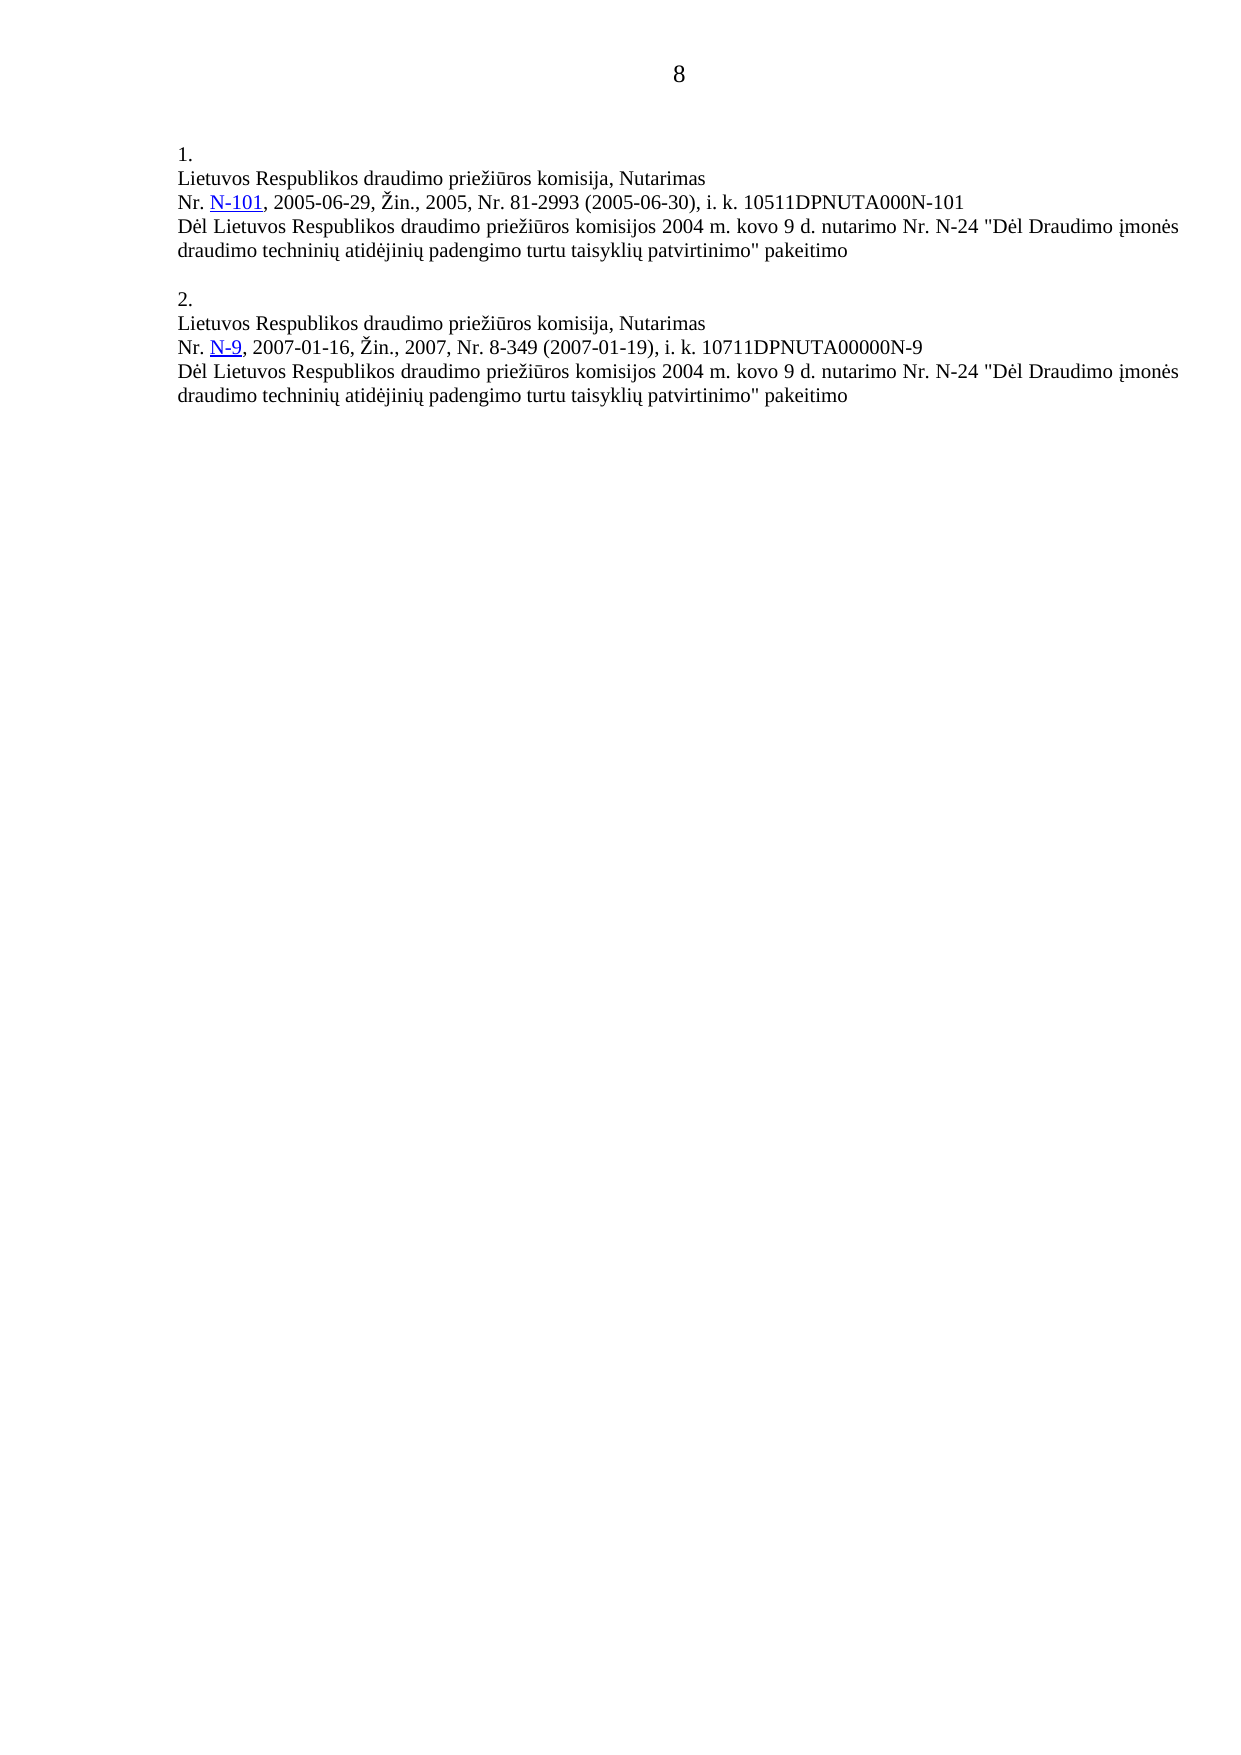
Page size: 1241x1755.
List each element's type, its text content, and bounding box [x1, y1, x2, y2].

text Nr. N-9, 2007-01-16, Žin., 2007, Nr. 8-349 (2007-01-19), i. k. 10711DPNUTA00000N-9 [177, 335, 1181, 359]
text Dėl Lietuvos Respublikos draudimo priežiūros komisijos 2004 m. kovo 9 d. nutarimo Nr. N-24 "Dėl Draudimo įmonės draudimo techninių atidėjinių padengimo turtu taisyklių patvirtinimo" pakeitimo [177, 359, 1181, 407]
text Lietuvos Respublikos draudimo priežiūros komisija, Nutarimas [177, 311, 1181, 335]
text 1. [177, 142, 1181, 166]
text Dėl Lietuvos Respublikos draudimo priežiūros komisijos 2004 m. kovo 9 d. nutarimo Nr. N-24 "Dėl Draudimo įmonės draudimo techninių atidėjinių padengimo turtu taisyklių patvirtinimo" pakeitimo [177, 214, 1181, 262]
text Lietuvos Respublikos draudimo priežiūros komisija, Nutarimas [177, 166, 1181, 190]
text 2. [177, 287, 1181, 311]
text Nr. N-101, 2005-06-29, Žin., 2005, Nr. 81-2993 (2005-06-30), i. k. 10511DPNUTA000N-101 [177, 190, 1181, 214]
